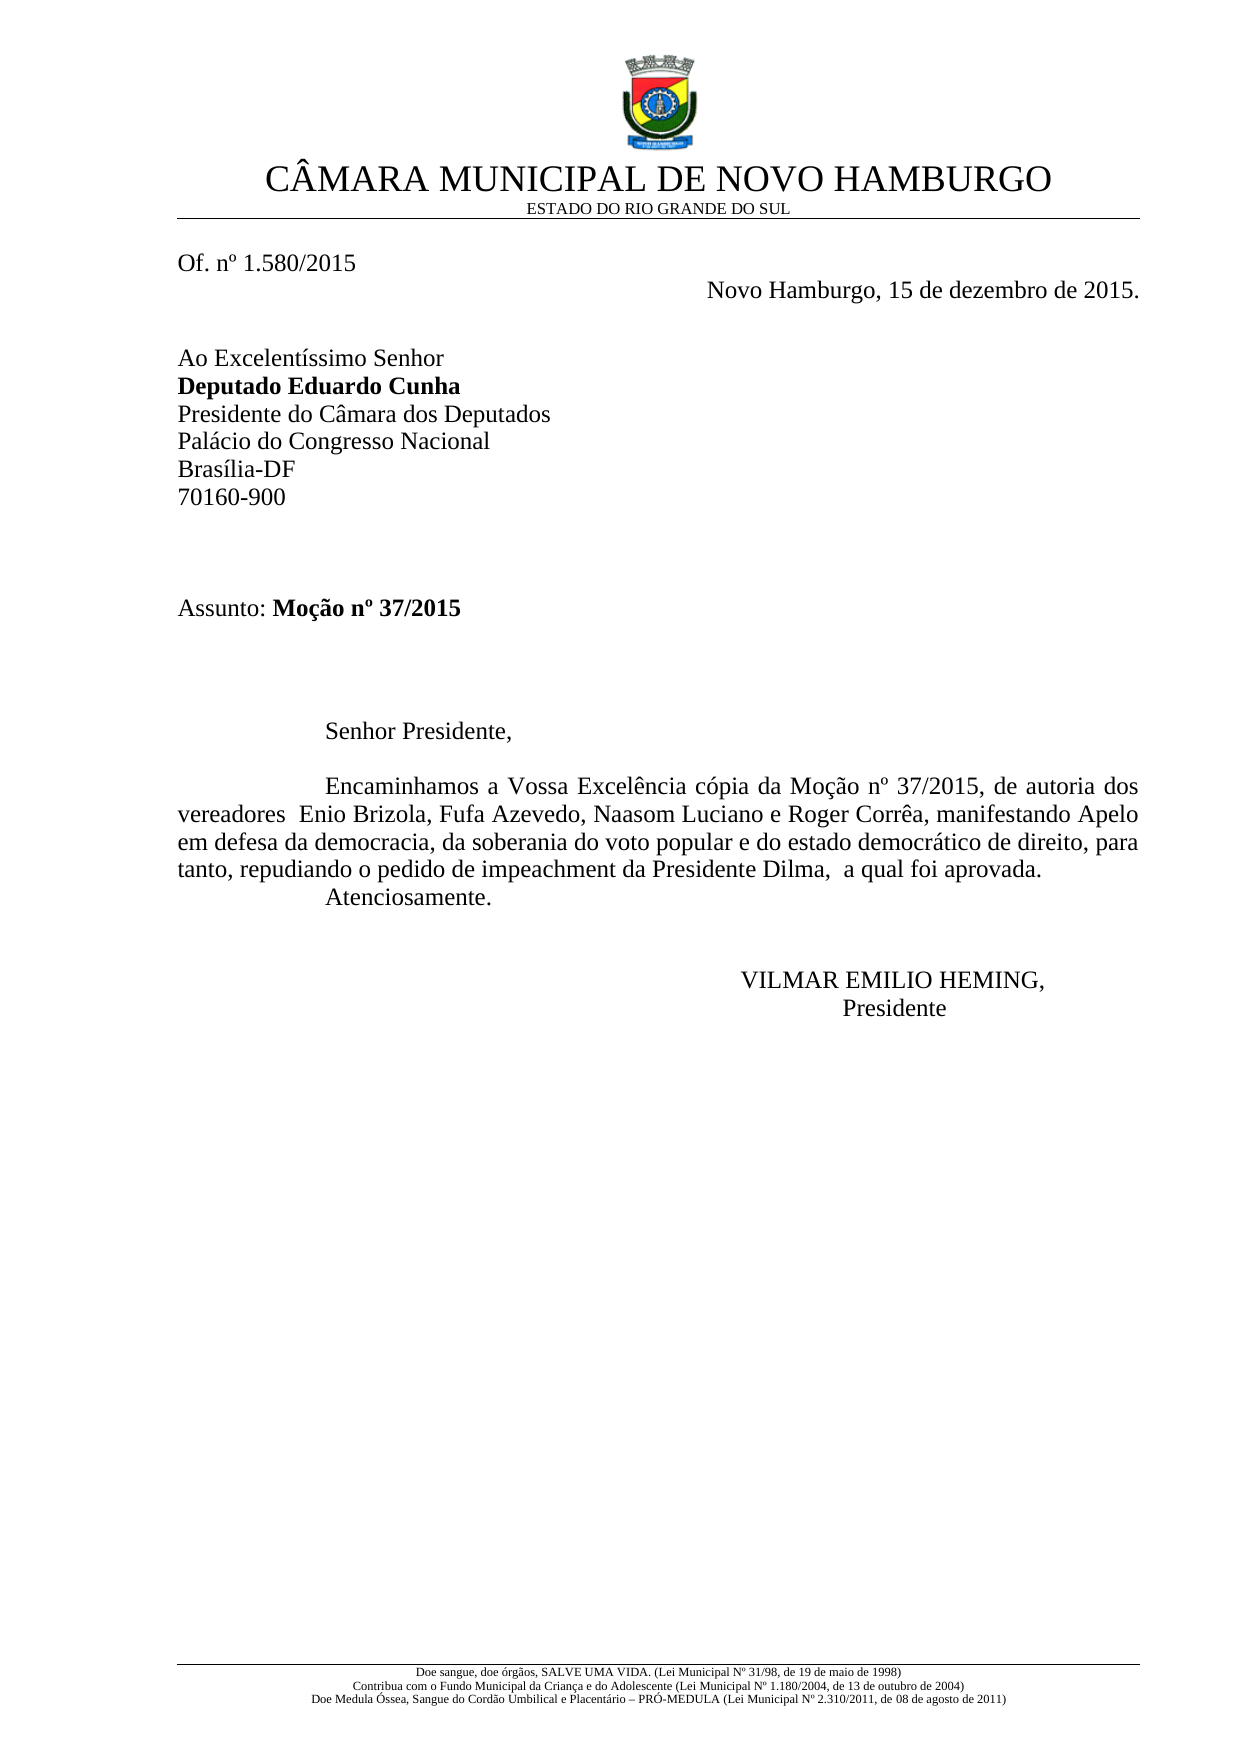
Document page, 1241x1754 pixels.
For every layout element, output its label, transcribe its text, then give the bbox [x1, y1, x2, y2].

text Deputado Eduardo Cunha Presidente do Câmara dos Deputados [177, 372, 1140, 427]
text Ao Excelentíssimo Senhor [177, 344, 1140, 372]
text Novo Hamburgo, 15 de dezembro de 2015. [177, 276, 1140, 304]
text Senhor Presidente, [177, 717, 1140, 745]
text Of. nº 1.580/2015 [177, 249, 1140, 276]
text Palácio do Congresso Nacional [177, 427, 1140, 455]
text Presidente [177, 994, 1140, 1022]
text Brasília-DF [177, 455, 1140, 483]
text Assunto: Moção nº 37/2015 [177, 594, 1140, 621]
text Encaminhamos a Vossa Excelência cópia da Moção nº 37/2015, de autoria dos vereadores Enio Brizola, Fufa Azevedo, Naasom Luciano e Roger Corrêa, manifestando Apelo em defesa da democracia, da soberania do voto popular e do estado democrático de direito, para tanto, repudiando o pedido de impeachment da Presidente Dilma, a qual foi aprovada. [177, 772, 1140, 883]
text 70160-900 [177, 483, 1140, 511]
text Atenciosamente. [177, 883, 1140, 911]
picture [616, 47, 700, 155]
text VILMAR EMILIO HEMING, [739, 966, 1140, 994]
